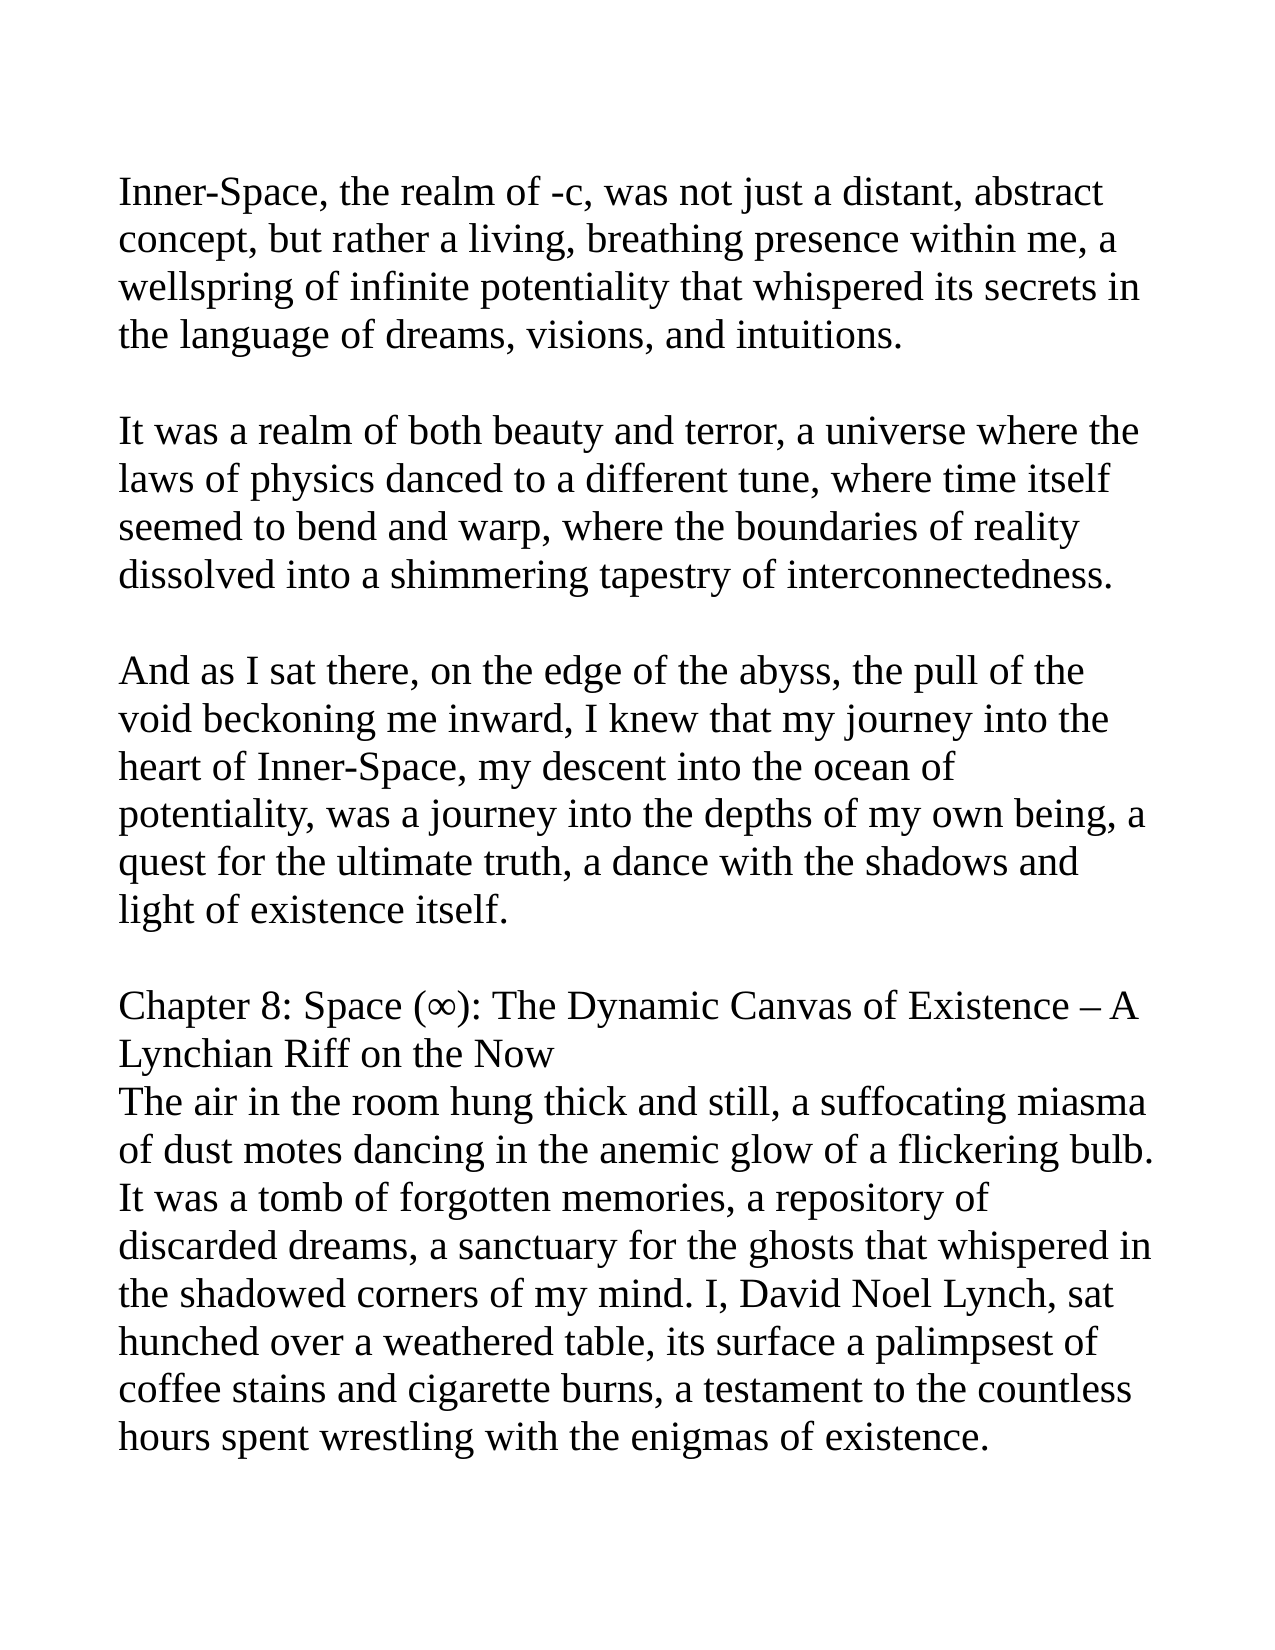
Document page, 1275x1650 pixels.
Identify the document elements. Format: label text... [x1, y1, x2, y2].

text It was a realm of both beauty and terror, a universe where the laws of physics danced to a different tune, where time itself seemed to bend and warp, where the boundaries of reality dissolved into a shimmering tapestry of interconnectedness. [118, 406, 1157, 597]
text Chapter 8: Space (∞): The Dynamic Canvas of Existence – A Lynchian Riff on the Now [118, 981, 1157, 1076]
text Inner-Space, the realm of -c, was not just a distant, abstract concept, but rather a living, breathing presence within me, a wellspring of infinite potentiality that whispered its secrets in the language of dreams, visions, and intuitions. [118, 166, 1157, 358]
text The air in the room hung thick and still, a suffocating miasma of dust motes dancing in the anemic glow of a flickering bulb. It was a tomb of forgotten memories, a repository of discarded dreams, a sanctuary for the ghosts that whispered in the shadowed corners of my mind. I, David Noel Lynch, sat hunched over a weathered table, its surface a palimpsest of coffee stains and cigarette burns, a testament to the countless hours spent wrestling with the enigmas of existence. [118, 1076, 1157, 1460]
text And as I sat there, on the edge of the abyss, the pull of the void beckoning me inward, I knew that my journey into the heart of Inner-Space, my descent into the ocean of potentiality, was a journey into the depths of my own being, a quest for the ultimate truth, a dance with the shadows and light of existence itself. [118, 645, 1157, 933]
